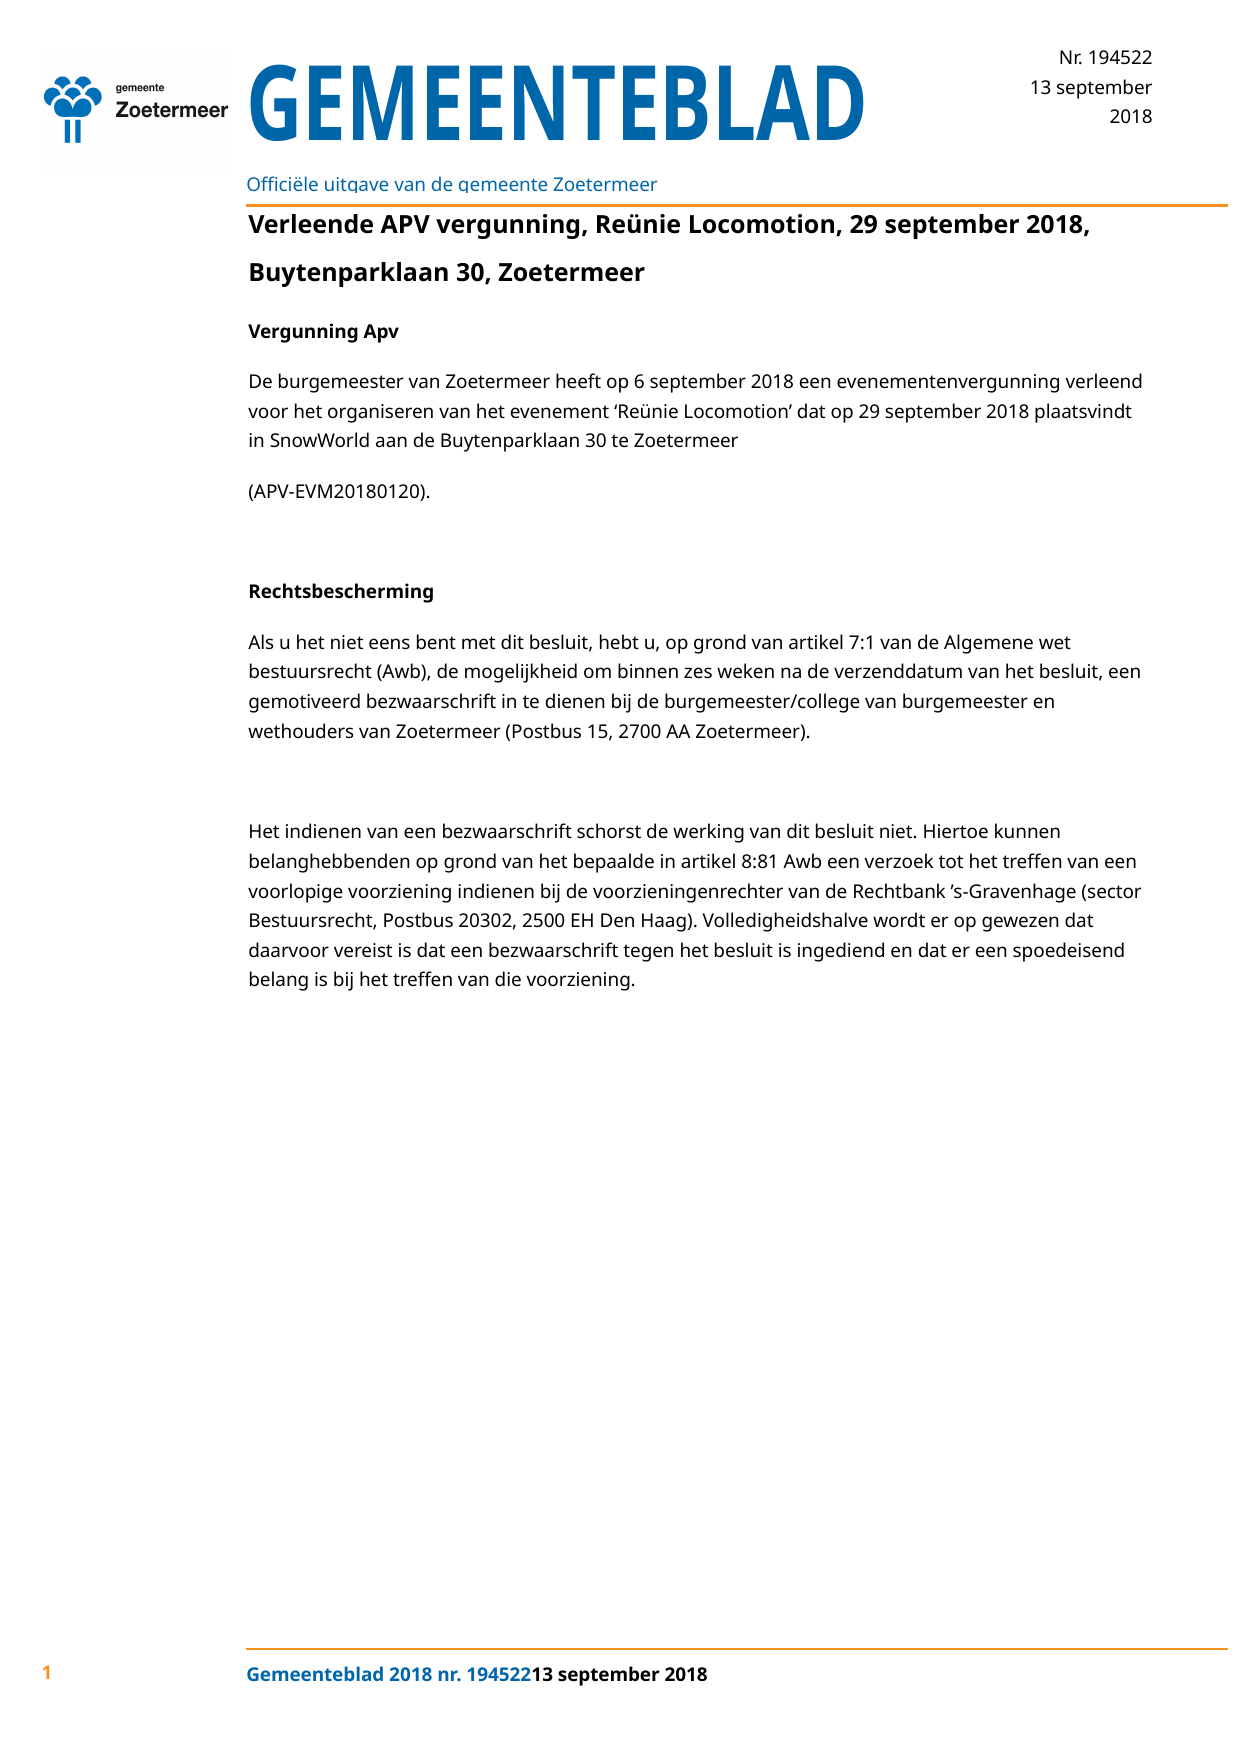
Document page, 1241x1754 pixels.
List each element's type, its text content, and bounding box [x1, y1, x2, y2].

text Vergunning Apv [248, 318, 1152, 344]
text Het indienen van een bezwaarschrift schorst de werking van dit besluit niet. Hiertoe kunnen belanghebbenden op grond van het bepaalde in artikel 8:81 Awb een verzoek tot het treffen van een voorlopige voorziening indienen bij de voorzieningenrechter van de Rechtbank ’s-Gravenhage (sector Bestuursrecht, Postbus 20302, 2500 EH Den Haag). Volledigheidshalve wordt er op gewezen dat daarvoor vereist is dat een bezwaarschrift tegen het besluit is ingediend en dat er een spoedeisend belang is bij het treffen van die voorziening. [248, 819, 1152, 992]
text Als u het niet eens bent met dit besluit, hebt u, op grond van artikel 7:1 van de Algemene wet bestuursrecht (Awb), de mogelijkheid om binnen zes weken na de verzenddatum van het besluit, een gemotiveerd bezwaarschrift in te dienen bij de burgemeester/college van burgemeester en wethouders van Zoetermeer (Postbus 15, 2700 AA Zoetermeer). [248, 629, 1152, 744]
text Verleende APV vergunning, Reünie Locomotion, 29 september 2018, Buytenparklaan 30, Zoetermeer [248, 207, 1152, 288]
picture [41, 47, 231, 172]
text (APV-EVM20180120). [248, 478, 1152, 504]
text De burgemeester van Zoetermeer heeft op 6 september 2018 een evenementenvergunning verleend voor het organiseren van het evenement ‘Reünie Locomotion’ dat op 29 september 2018 plaatsvindt in SnowWorld aan de Buytenparklaan 30 te Zoetermeer [248, 368, 1152, 453]
text Rechtsbescherming [248, 579, 1152, 604]
